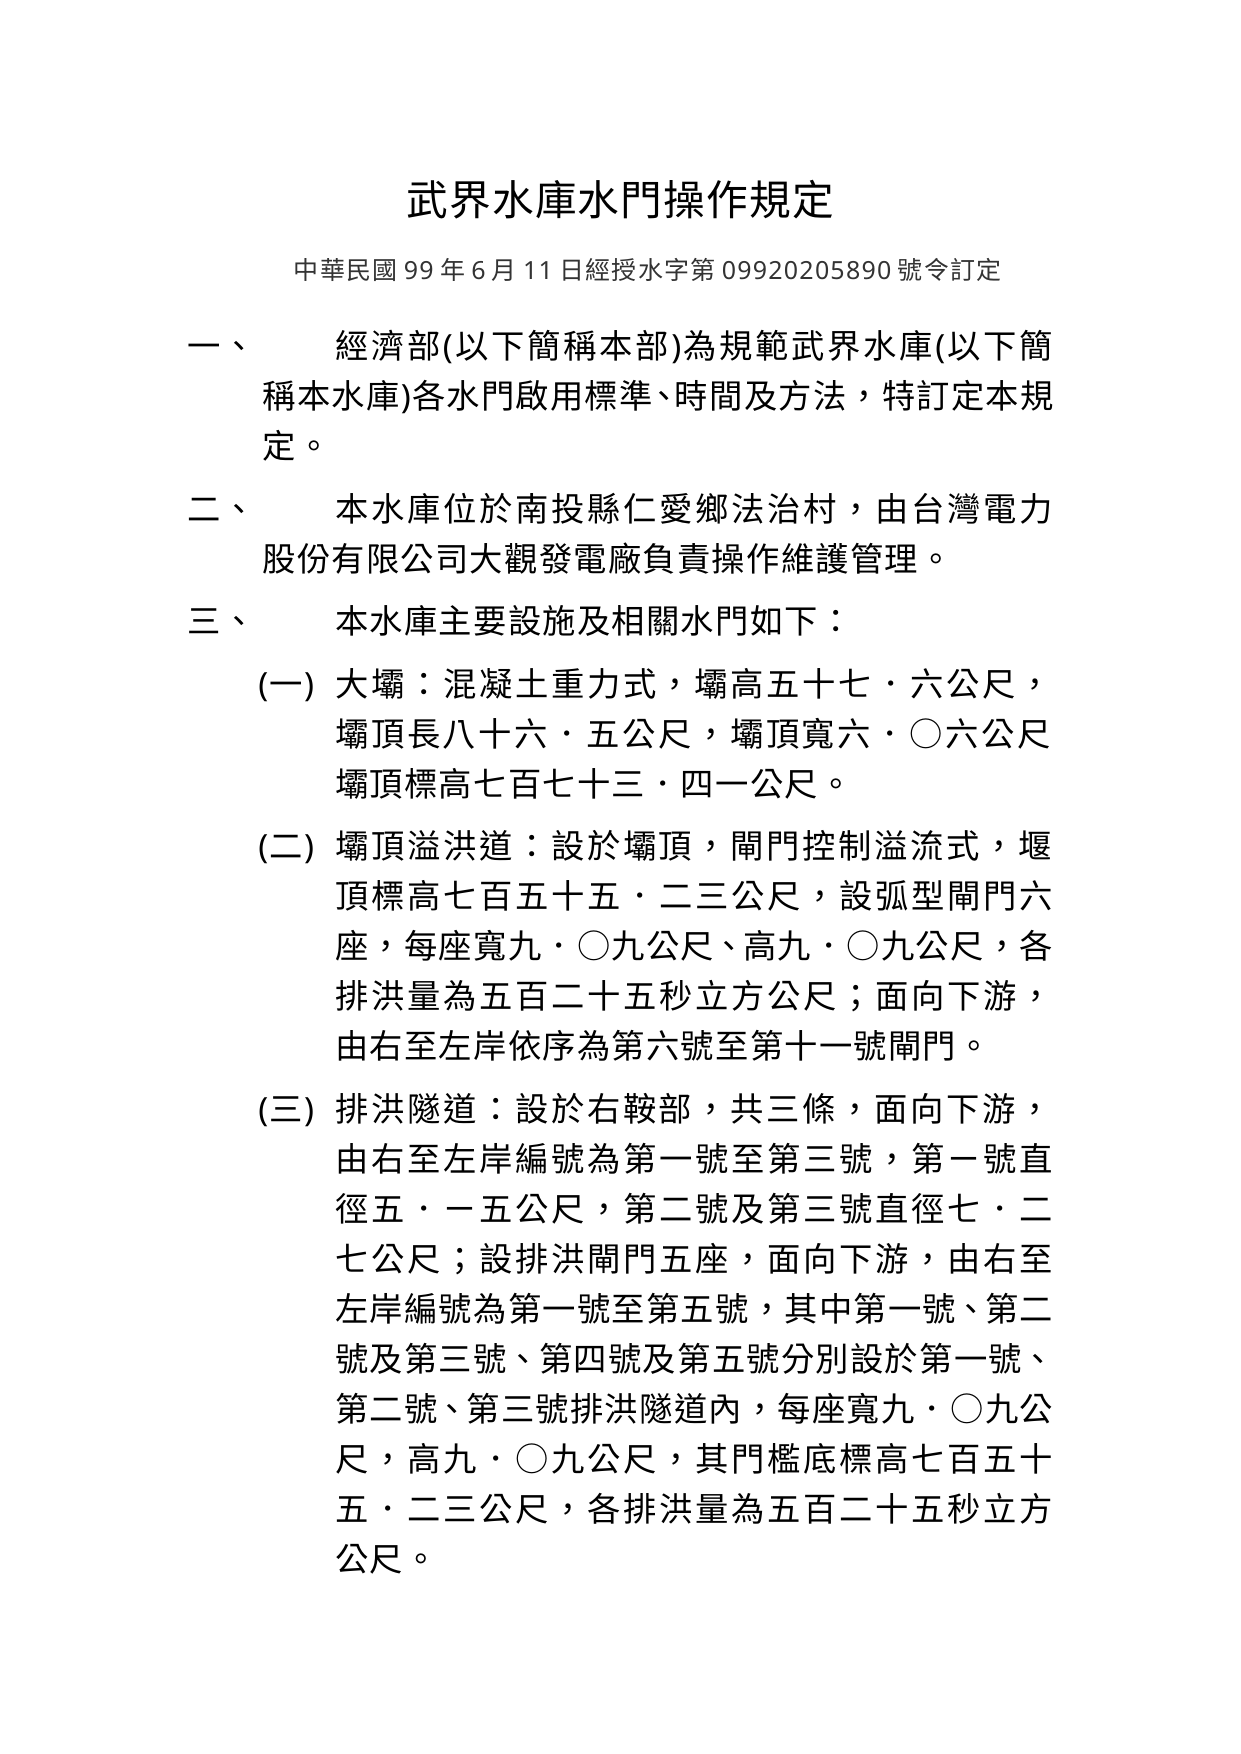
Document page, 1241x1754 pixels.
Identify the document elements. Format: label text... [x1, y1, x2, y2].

list 本水庫主要設施及相關水門如下： [187, 593, 1053, 643]
list 排洪隧道：設於右鞍部，共三條，面向下游，由右至左岸編號為第一號至第三號，第ㄧ號直徑五．ㄧ五公尺，第二號及第三號直徑七．二七公尺；設排洪閘門五座，面向下游，由右至左岸編號為第一號至第五號，其中第一號、第二號及第三號、第四號及第五號分別設於第一號、第二號、第三號排洪隧道內，每座寬九．○九公尺，高九．○九公尺，其門檻底標高七百五十五．二三公尺，各排洪量為五百二十五秒立方公尺。 [258, 1081, 1053, 1581]
text 中華民國99年6月11日經授水字第09920205890號令訂定 [187, 250, 1053, 286]
list 經濟部(以下簡稱本部)為規範武界水庫(以下簡稱本水庫)各水門啟用標準、時間及方法，特訂定本規定。 [187, 318, 1053, 468]
list 壩頂溢洪道：設於壩頂，閘門控制溢流式，堰頂標高七百五十五．二三公尺，設弧型閘門六座，每座寬九．○九公尺、高九．○九公尺，各排洪量為五百二十五秒立方公尺；面向下游，由右至左岸依序為第六號至第十一號閘門。 [258, 818, 1053, 1068]
list 本水庫位於南投縣仁愛鄉法治村，由台灣電力股份有限公司大觀發電廠負責操作維護管理。 [187, 481, 1053, 581]
subtitle 武界水庫水門操作規定 [187, 175, 1053, 225]
list 大壩：混凝土重力式，壩高五十七．六公尺，壩頂長八十六．五公尺，壩頂寬六．○六公尺，壩頂標高七百七十三．四一公尺。 [258, 656, 1053, 806]
